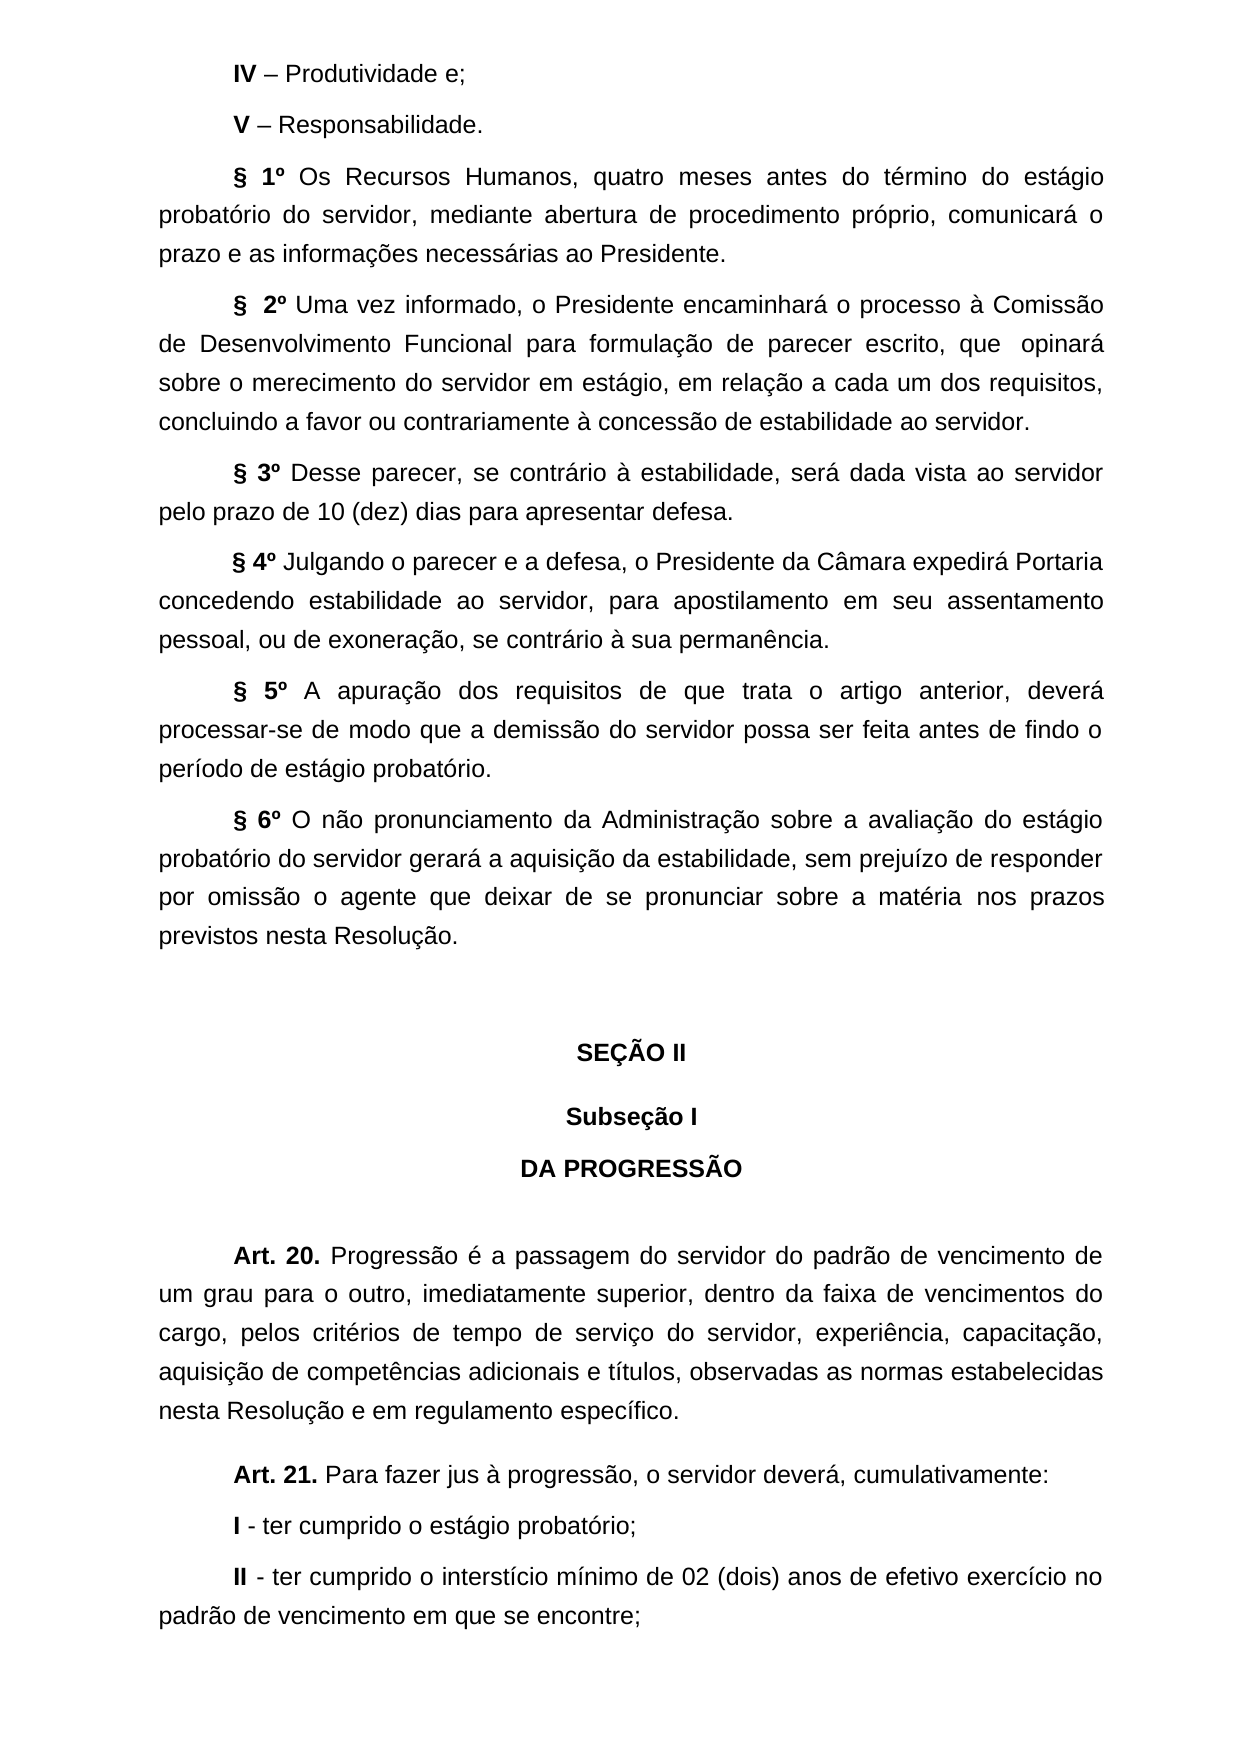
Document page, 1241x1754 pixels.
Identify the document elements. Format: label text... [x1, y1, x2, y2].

list - ter cumprido o interstício mínimo de 02 (dois) anos de efetivo exercício no padrão de vencimento em que se encontre; [158, 1562, 1104, 1629]
list – Produtividade e; [233, 59, 1122, 88]
text § 2º Uma vez informado, o Presidente encaminhará o processo à Comissão de Desenvolvimento Funcional para formulação de parecer escrito, que opinará sobre o merecimento do servidor em estágio, em relação a cada um dos requisitos, concluindo a favor ou contrariamente à concessão de estabilidade ao servidor. [158, 290, 1105, 435]
list - ter cumprido o estágio probatório; [233, 1511, 1122, 1539]
text Art. 21. Para fazer jus à progressão, o servidor deverá, cumulativamente: [233, 1459, 1122, 1488]
text § 5º A apuração dos requisitos de que trata o artigo anterior, deverá processar-se de modo que a demissão do servidor possa ser feita antes de findo o período de estágio probatório. [158, 676, 1104, 782]
text Art. 20. Progressão é a passagem do servidor do padrão de vencimento de um grau para o outro, imediatamente superior, dentro da faixa de vencimentos do cargo, pelos critérios de tempo de serviço do servidor, experiência, capacitação, aquisição de competências adicionais e títulos, observadas as normas estabelecidas nesta Resolução e em regulamento específico. [158, 1241, 1105, 1424]
subtitle SEÇÃO II [317, 1038, 946, 1067]
text Subseção I [387, 1102, 876, 1131]
list – Responsabilidade. [233, 111, 1122, 139]
text § 4º Julgando o parecer e a defesa, o Presidente da Câmara expedirá Portaria concedendo estabilidade ao servidor, para apostilamento em seu assentamento pessoal, ou de exoneração, se contrário à sua permanência. [158, 547, 1104, 654]
text § 3º Desse parecer, se contrário à estabilidade, será dada vista ao servidor pelo prazo de 10 (dez) dias para apresentar defesa. [158, 458, 1105, 525]
subtitle DA PROGRESSÃO [317, 1154, 946, 1182]
text § 6º O não pronunciamento da Administração sobre a avaliação do estágio probatório do servidor gerará a aquisição da estabilidade, sem prejuízo de responder por omissão o agente que deixar de se pronunciar sobre a matéria nos prazos previstos nesta Resolução. [158, 805, 1105, 950]
text § 1º Os Recursos Humanos, quatro meses antes do término do estágio probatório do servidor, mediante abertura de procedimento próprio, comunicará o prazo e as informações necessárias ao Presidente. [158, 162, 1105, 268]
